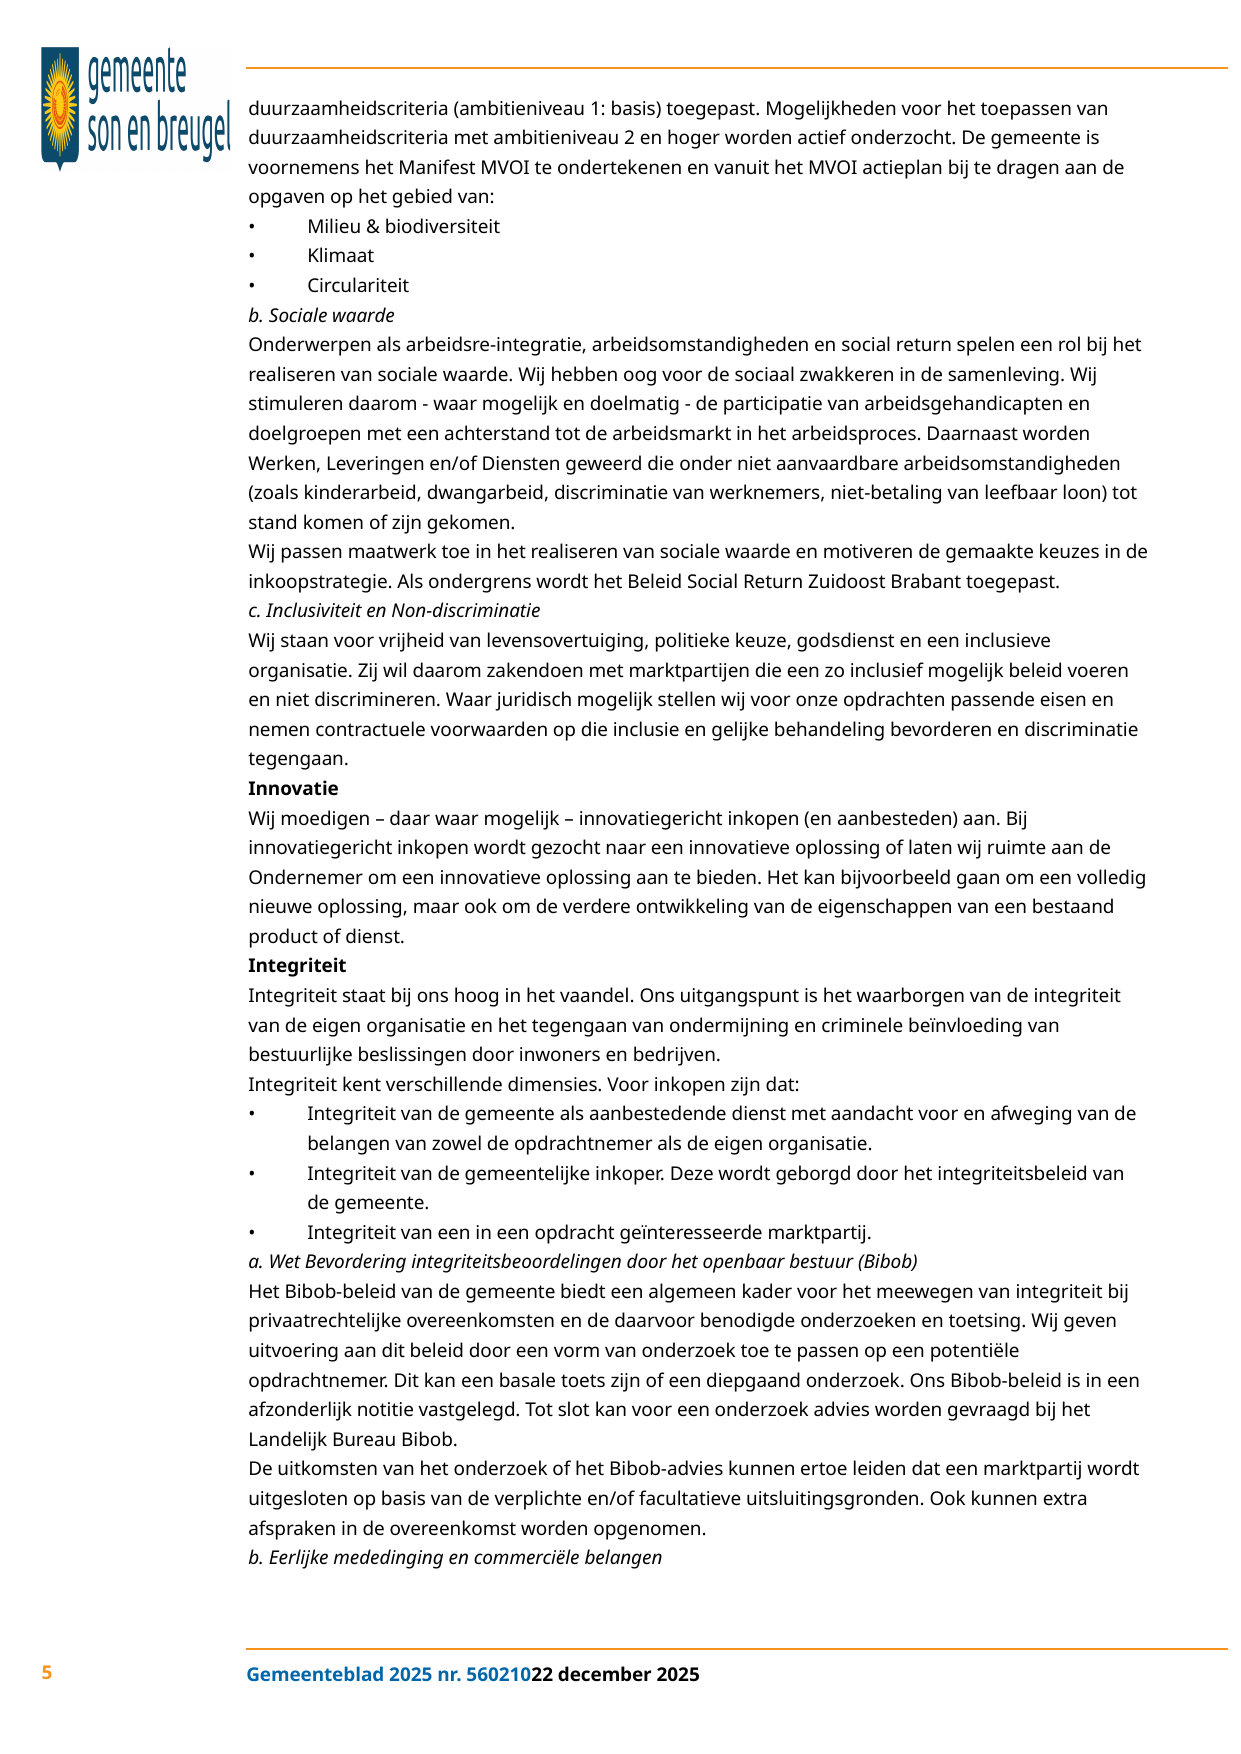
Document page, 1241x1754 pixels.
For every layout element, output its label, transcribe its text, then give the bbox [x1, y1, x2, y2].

text a. Wet Bevordering integriteitsbeoordelingen door het openbaar bestuur (Bibob) [248, 1248, 1152, 1274]
text Integriteit kent verschillende dimensies. Voor inkopen zijn dat: [248, 1071, 1152, 1097]
text Wij moedigen – daar waar mogelijk – innovatiegericht inkopen (en aanbesteden) aan. Bij innovatiegericht inkopen wordt gezocht naar een innovatieve oplossing of laten wij ruimte aan de Ondernemer om een innovatieve oplossing aan te bieden. Het kan bijvoorbeeld gaan om een volledig nieuwe oplossing, maar ook om de verdere ontwikkeling van de eigenschappen van een bestaand product of dienst. [248, 805, 1152, 949]
text Wij staan voor vrijheid van levensovertuiging, politieke keuze, godsdienst en een inclusieve organisatie. Zij wil daarom zakendoen met marktpartijen die een zo inclusief mogelijk beleid voeren en niet discrimineren. Waar juridisch mogelijk stellen wij voor onze opdrachten passende eisen en nemen contractuele voorwaarden op die inclusie en gelijke behandeling bevorderen en discriminatie tegengaan. [248, 627, 1152, 771]
text b. Eerlijke mededinging en commerciële belangen [248, 1544, 1152, 1570]
list Integriteit van de gemeente als aanbestedende dienst met aandacht voor en afweging van de belangen van zowel de opdrachtnemer als de eigen organisatie. [248, 1101, 1152, 1156]
list Milieu & biodiversiteit [248, 213, 1152, 239]
text c. Inclusiviteit en Non-discriminatie [248, 598, 1152, 623]
text Het Bibob-beleid van de gemeente biedt een algemeen kader voor het meewegen van integriteit bij privaatrechtelijke overeenkomsten en de daarvoor benodigde onderzoeken en toetsing. Wij geven uitvoering aan dit beleid door een vorm van onderzoek toe te passen op een potentiële opdrachtnemer. Dit kan een basale toets zijn of een diepgaand onderzoek. Ons Bibob-beleid is in een afzonderlijk notitie vastgelegd. Tot slot kan voor een onderzoek advies worden gevraagd bij het Landelijk Bureau Bibob. [248, 1278, 1152, 1452]
list Integriteit van een in een opdracht geïnteresseerde marktpartij. [248, 1219, 1152, 1245]
text duurzaamheidscriteria (ambitieniveau 1: basis) toegepast. Mogelijkheden voor het toepassen van duurzaamheidscriteria met ambitieniveau 2 en hoger worden actief onderzocht. De gemeente is voornemens het Manifest MVOI te ondertekenen en vanuit het MVOI actieplan bij te dragen aan de opgaven op het gebied van: [248, 95, 1152, 209]
list Circulariteit [248, 272, 1152, 298]
picture [41, 47, 231, 172]
text b. Sociale waarde [248, 302, 1152, 328]
text Integriteit staat bij ons hoog in het vaandel. Ons uitgangspunt is het waarborgen van de integriteit van de eigen organisatie en het tegengaan van ondermijning en criminele beïnvloeding van bestuurlijke beslissingen door inwoners en bedrijven. [248, 982, 1152, 1067]
list Integriteit van de gemeentelijke inkoper. Deze wordt geborgd door het integriteitsbeleid van de gemeente. [248, 1160, 1152, 1215]
text Wij passen maatwerk toe in het realiseren van sociale waarde en motiveren de gemaakte keuzes in de inkoopstrategie. Als ondergrens wordt het Beleid Social Return Zuidoost Brabant toegepast. [248, 538, 1152, 594]
text Integriteit [248, 953, 1152, 978]
text Onderwerpen als arbeidsre-integratie, arbeidsomstandigheden en social return spelen een rol bij het realiseren van sociale waarde. Wij hebben oog voor de sociaal zwakkeren in de samenleving. Wij stimuleren daarom - waar mogelijk en doelmatig - de participatie van arbeidsgehandicapten en doelgroepen met een achterstand tot de arbeidsmarkt in het arbeidsproces. Daarnaast worden Werken, Leveringen en/of Diensten geweerd die onder niet aanvaardbare arbeidsomstandigheden (zoals kinderarbeid, dwangarbeid, discriminatie van werknemers, niet-betaling van leefbaar loon) tot stand komen of zijn gekomen. [248, 331, 1152, 535]
text Innovatie [248, 775, 1152, 801]
text De uitkomsten van het onderzoek of het Bibob-advies kunnen ertoe leiden dat een marktpartij wordt uitgesloten op basis van de verplichte en/of facultatieve uitsluitingsgronden. Ook kunnen extra afspraken in de overeenkomst worden opgenomen. [248, 1456, 1152, 1541]
list Klimaat [248, 243, 1152, 268]
